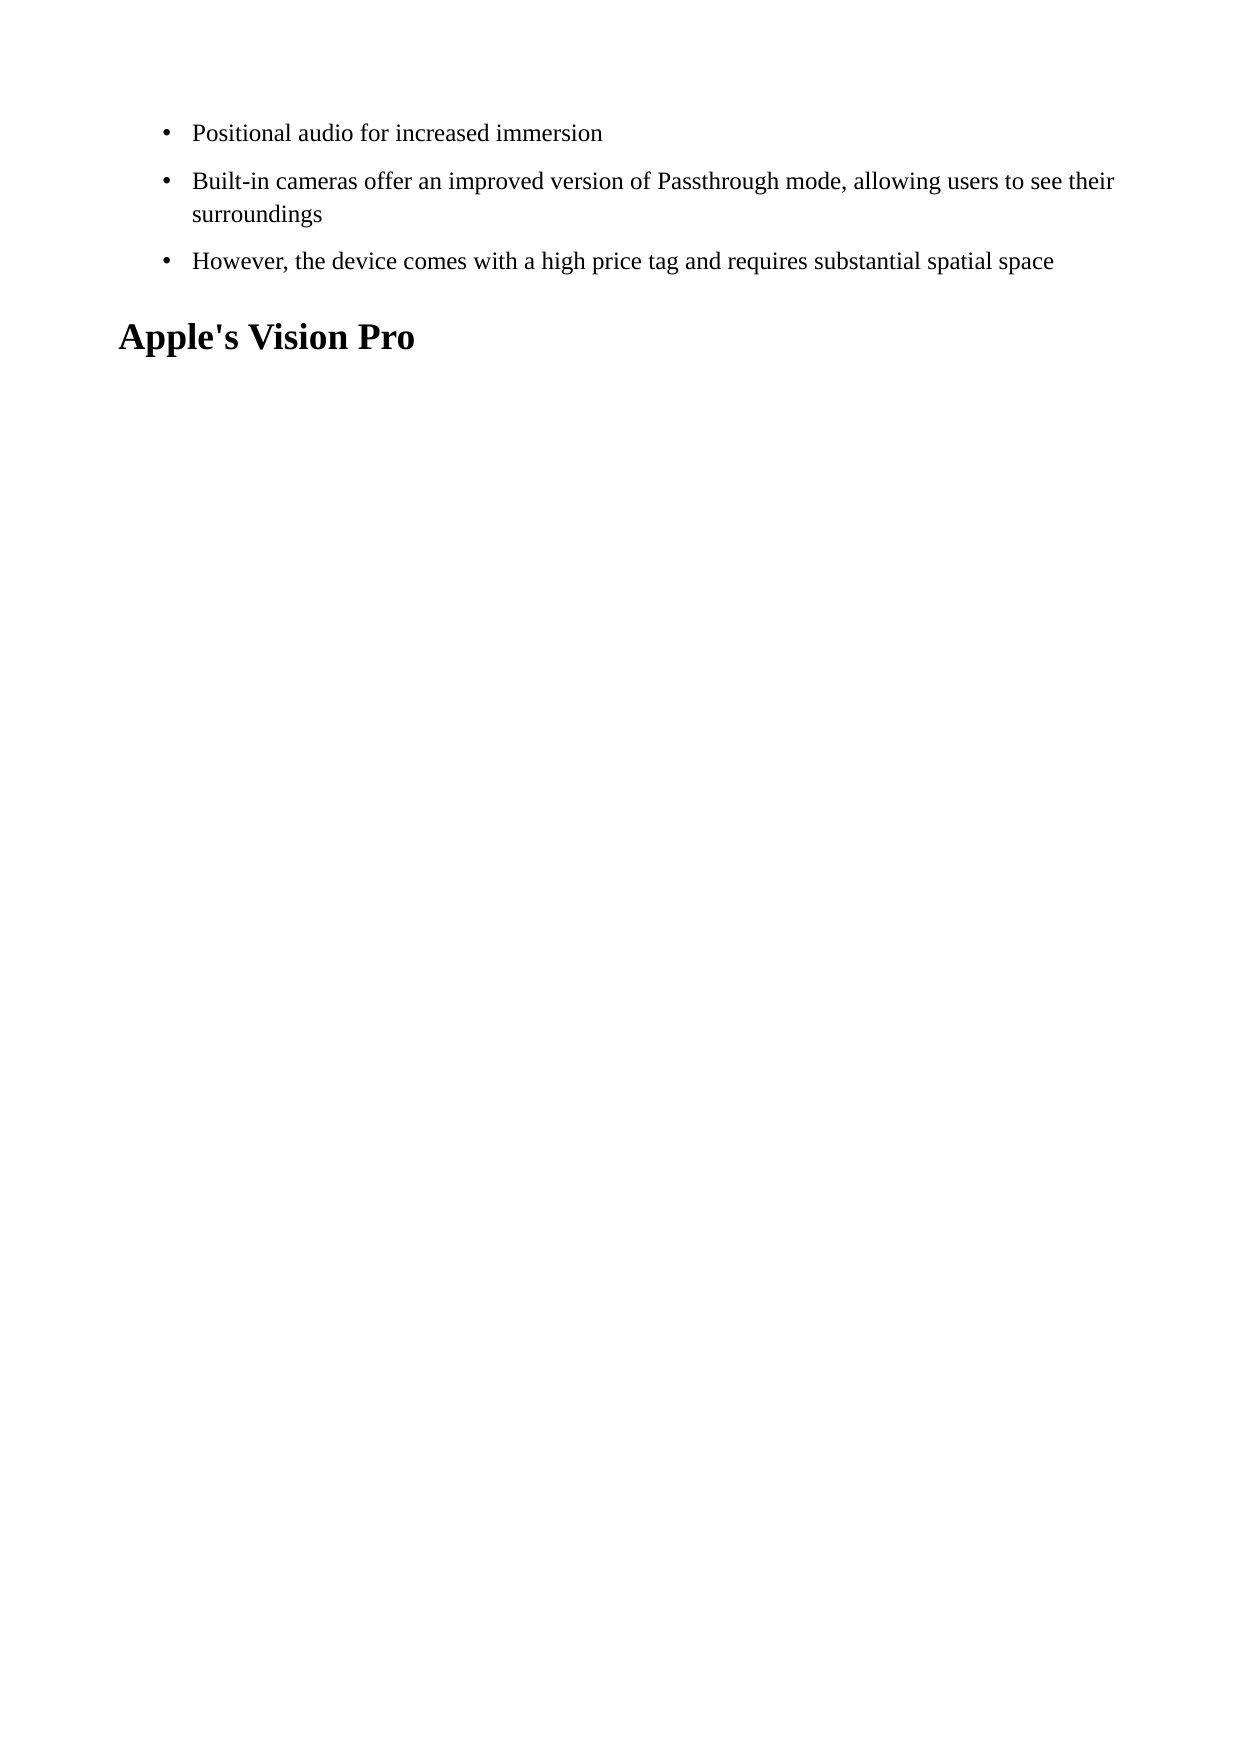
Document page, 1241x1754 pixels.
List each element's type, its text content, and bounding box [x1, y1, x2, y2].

subtitle Apple's Vision Pro [118, 315, 1122, 358]
list However, the device comes with a high price tag and requires substantial spatial space [162, 246, 1122, 275]
list Positional audio for increased immersion [162, 118, 1122, 147]
list Built-in cameras offer an improved version of Passthrough mode, allowing users to see their surroundings [162, 166, 1122, 227]
